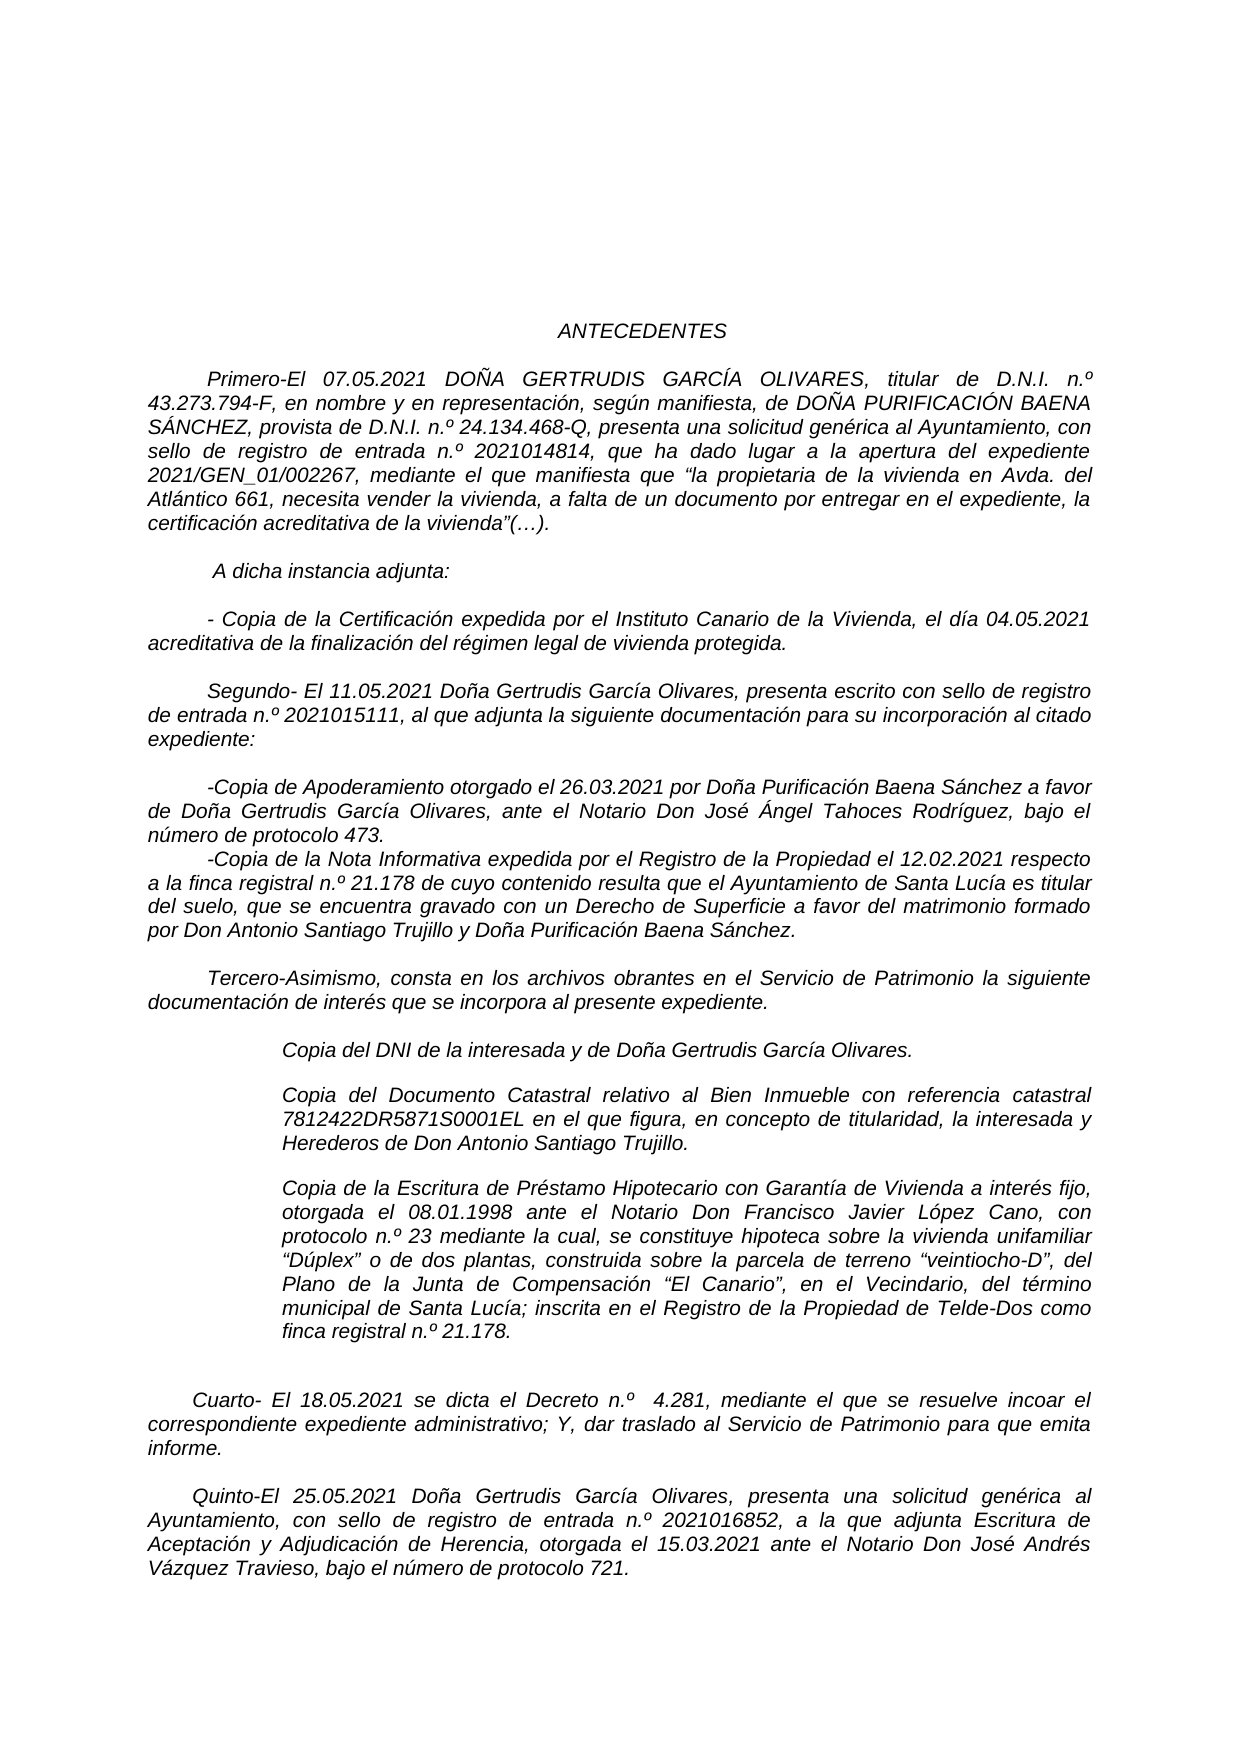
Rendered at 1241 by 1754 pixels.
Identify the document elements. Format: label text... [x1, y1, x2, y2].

list -Copia de Apoderamiento otorgado el 26.03.2021 por Doña Purificación Baena Sánchez a favor de Doña Gertrudis García Olivares, ante el Notario Don José Ángel Tahoces Rodríguez, bajo el número de protocolo 473. [148, 774, 1092, 846]
text Quinto-El 25.05.2021 Doña Gertrudis García Olivares, presenta una solicitud genérica al Ayuntamiento, con sello de registro de entrada n.º 2021016852, a la que adjunta Escritura de Aceptación y Adjudicación de Herencia, otorgada el 15.03.2021 ante el Notario Don José Andrés Vázquez Travieso, bajo el número de protocolo 721. [148, 1484, 1092, 1580]
text -Copia de la Nota Informativa expedida por el Registro de la Propiedad el 12.02.2021 respecto a la finca registral n.º 21.178 de cuyo contenido resulta que el Ayuntamiento de Santa Lucía es titular del suelo, que se encuentra gravado con un Derecho de Superficie a favor del matrimonio formado por Don Antonio Santiago Trujillo y Doña Purificación Baena Sánchez. [148, 846, 1092, 942]
text - Copia de la Certificación expedida por el Instituto Canario de la Vivienda, el día 04.05.2021 acreditativa de la finalización del régimen legal de vivienda protegida. [148, 607, 1092, 655]
text Primero-El 07.05.2021 DOÑA GERTRUDIS GARCÍA OLIVARES, titular de D.N.I. n.º 43.273.794-F, en nombre y en representación, según manifiesta, de DOÑA PURIFICACIÓN BAENA SÁNCHEZ, provista de D.N.I. n.º 24.134.468-Q, presenta una solicitud genérica al Ayuntamiento, con sello de registro de entrada n.º 2021014814, que ha dado lugar a la apertura del expediente 2021/GEN_01/002267, mediante el que manifiesta que “la propietaria de la vivienda en Avda. del Atlántico 661, necesita vender la vivienda, a falta de un documento por entregar en el expediente, la certificación acreditativa de la vivienda”(…). [148, 367, 1092, 535]
text A dicha instancia adjunta: [148, 559, 1092, 583]
list Copia de la Escritura de Préstamo Hipotecario con Garantía de Vivienda a interés fijo, otorgada el 08.01.1998 ante el Notario Don Francisco Javier López Cano, con protocolo n.º 23 mediante la cual, se constituye hipoteca sobre la vivienda unifamiliar “Dúplex” o de dos plantas, construida sobre la parcela de terreno “veintiocho-D”, del Plano de la Junta de Compensación “El Canario”, en el Vecindario, del término municipal de Santa Lucía; inscrita en el Registro de la Propiedad de Telde-Dos como finca registral n.º 21.178. [282, 1176, 1092, 1343]
text Tercero-Asimismo, consta en los archivos obrantes en el Servicio de Patrimonio la siguiente documentación de interés que se incorpora al presente expediente. [148, 966, 1092, 1014]
text Cuarto- El 18.05.2021 se dicta el Decreto n.º 4.281, mediante el que se resuelve incoar el correspondiente expediente administrativo; Y, dar traslado al Servicio de Patrimonio para que emita informe. [148, 1388, 1092, 1460]
list Copia del DNI de la interesada y de Doña Gertrudis García Olivares. [282, 1038, 1092, 1062]
text Segundo- El 11.05.2021 Doña Gertrudis García Olivares, presenta escrito con sello de registro de entrada n.º 2021015111, al que adjunta la siguiente documentación para su incorporación al citado expediente: [148, 679, 1092, 751]
list Copia del Documento Catastral relativo al Bien Inmueble con referencia catastral 7812422DR5871S0001EL en el que figura, en concepto de titularidad, la interesada y Herederos de Don Antonio Santiago Trujillo. [282, 1083, 1092, 1155]
text ANTECEDENTES [148, 319, 1092, 343]
